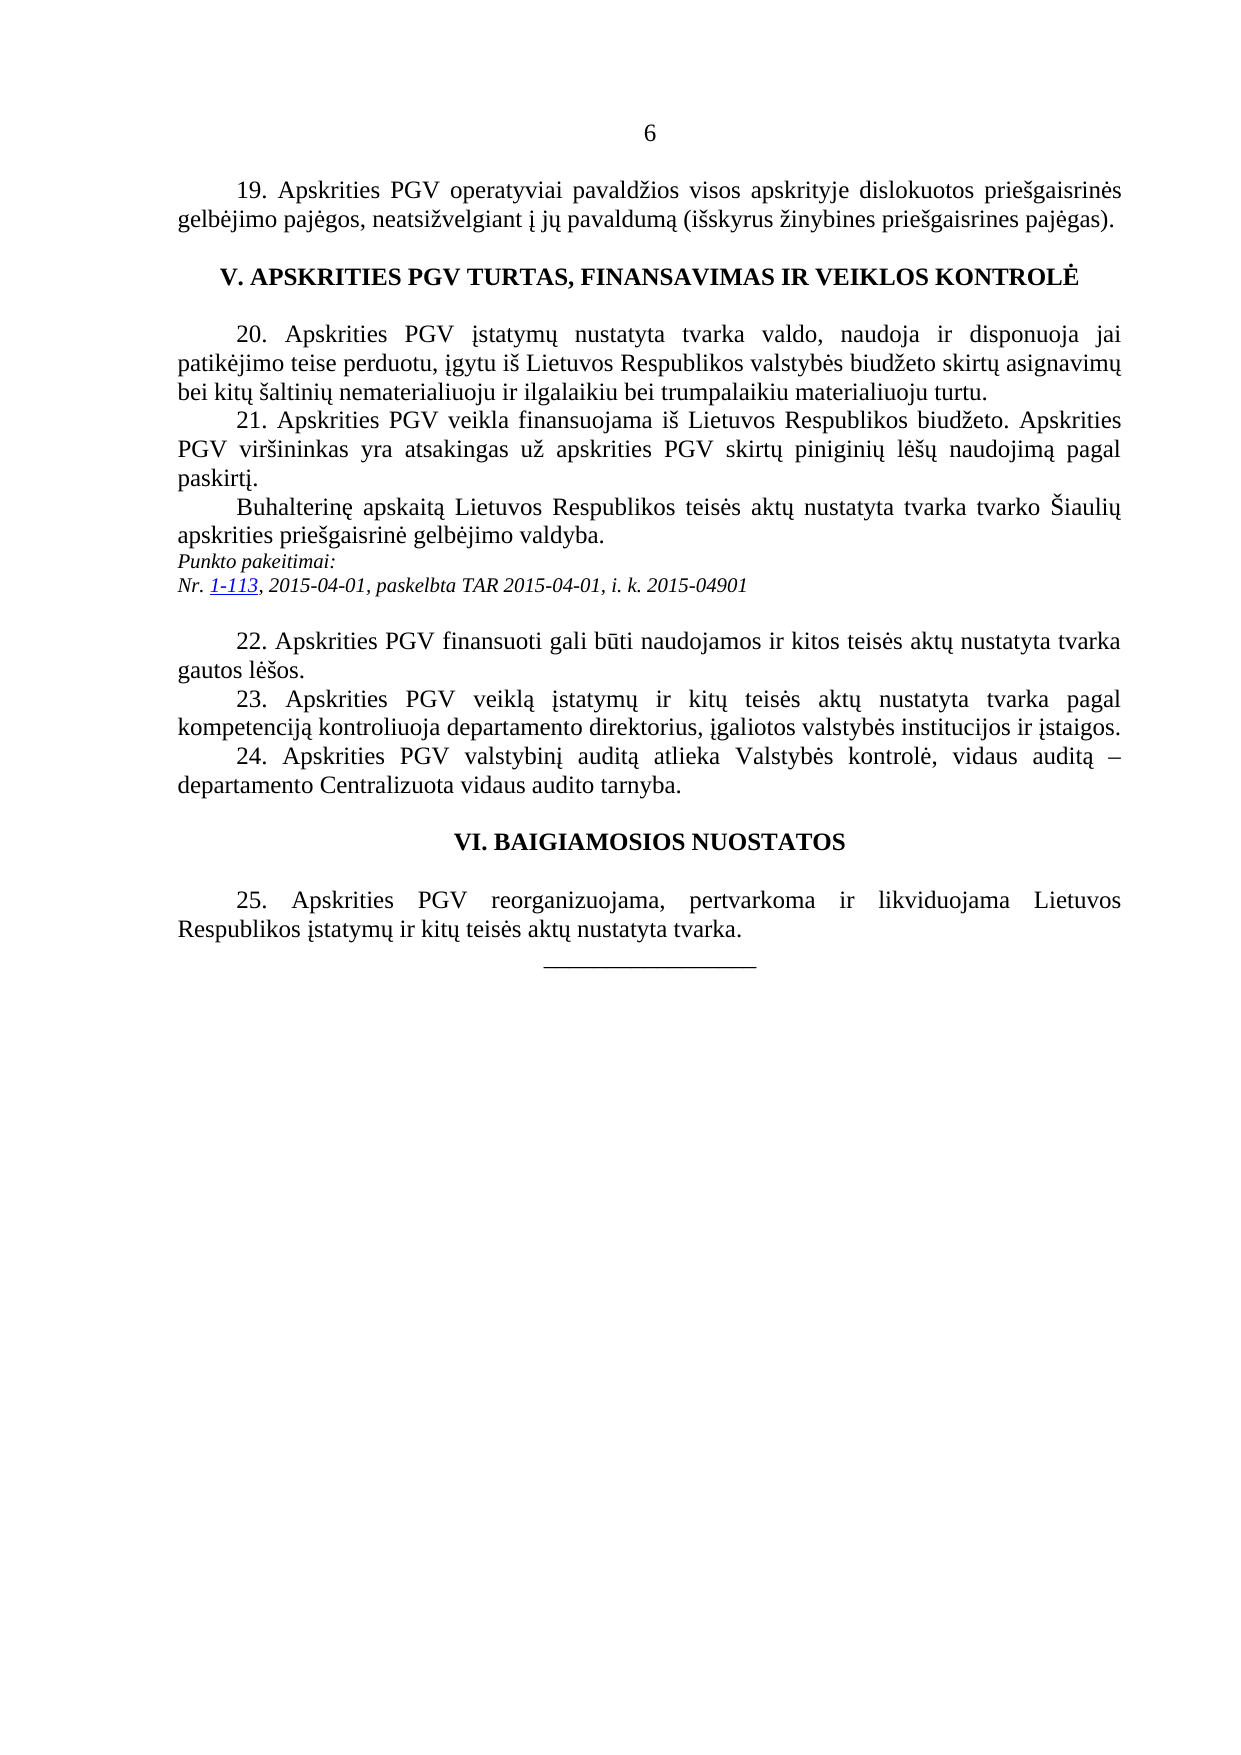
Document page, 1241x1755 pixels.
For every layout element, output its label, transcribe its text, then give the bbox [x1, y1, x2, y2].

text 22. Apskrities PGV finansuoti gali būti naudojamos ir kitos teisės aktų nustatyta tvarka gautos lėšos. [177, 626, 1122, 684]
text 20. Apskrities PGV įstatymų nustatyta tvarka valdo, naudoja ir disponuoja jai patikėjimo teise perduotu, įgytu iš Lietuvos Respublikos valstybės biudžeto skirtų asignavimų bei kitų šaltinių nematerialiuoju ir ilgalaikiu bei trumpalaikiu materialiuoju turtu. [177, 319, 1122, 406]
text 23. Apskrities PGV veiklą įstatymų ir kitų teisės aktų nustatyta tvarka pagal kompetenciją kontroliuoja departamento direktorius, įgaliotos valstybės institucijos ir įstaigos. [177, 684, 1122, 741]
text 25. Apskrities PGV reorganizuojama, pertvarkoma ir likviduojama Lietuvos Respublikos įstatymų ir kitų teisės aktų nustatyta tvarka. [177, 885, 1122, 942]
text VI. BAIGIAMOSIOS NUOSTATOS [177, 827, 1122, 856]
text Nr. 1-113, 2015-04-01, paskelbta TAR 2015-04-01, i. k. 2015-04901 [177, 573, 1122, 597]
text 21. Apskrities PGV veikla finansuojama iš Lietuvos Respublikos biudžeto. Apskrities PGV viršininkas yra atsakingas už apskrities PGV skirtų piniginių lėšų naudojimą pagal paskirtį. [177, 406, 1122, 492]
text _________________ [177, 942, 1122, 971]
text 24. Apskrities PGV valstybinį auditą atlieka Valstybės kontrolė, vidaus auditą – departamento Centralizuota vidaus audito tarnyba. [177, 741, 1122, 799]
text Punkto pakeitimai: [177, 549, 1122, 573]
text V. APSKRITIES PGV TURTAS, FINANSAVIMAS IR VEIKLOS KONTROLĖ [177, 262, 1122, 291]
text 19. Apskrities PGV operatyviai pavaldžios visos apskrityje dislokuotos priešgaisrinės gelbėjimo pajėgos, neatsižvelgiant į jų pavaldumą (išskyrus žinybines priešgaisrines pajėgas). [177, 176, 1122, 233]
text Buhalterinę apskaitą Lietuvos Respublikos teisės aktų nustatyta tvarka tvarko Šiaulių apskrities priešgaisrinė gelbėjimo valdyba. [177, 492, 1122, 549]
